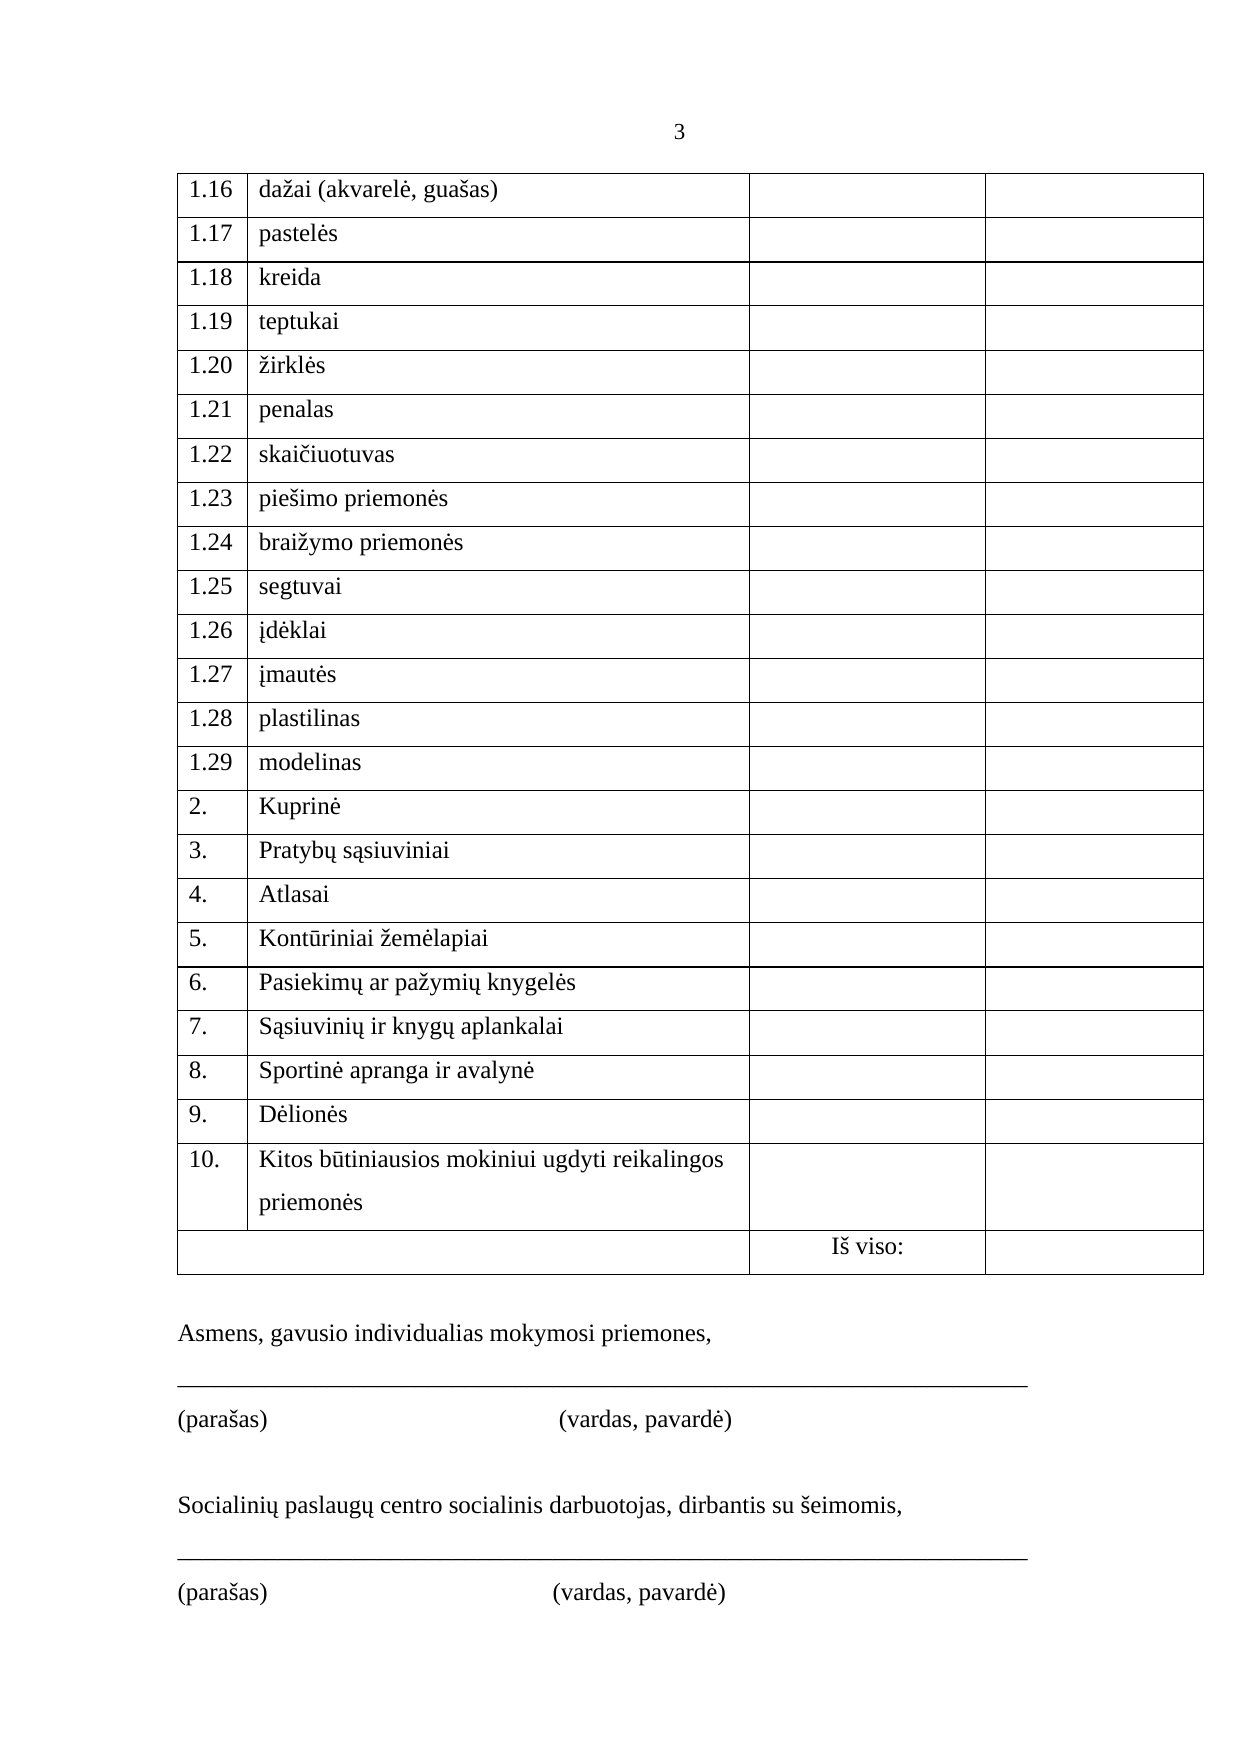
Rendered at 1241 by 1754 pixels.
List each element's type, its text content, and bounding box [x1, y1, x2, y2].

text ____________________________________________________________________ (parašas) (vardas, pavardė) [177, 1534, 1181, 1606]
table_cell [750, 879, 985, 922]
table_cell [750, 571, 985, 614]
table_cell įmautės [248, 659, 749, 702]
table_cell skaičiuotuvas [248, 439, 749, 482]
table_cell [986, 174, 1203, 217]
table_cell Kontūriniai žemėlapiai [248, 923, 749, 966]
table_cell [986, 791, 1203, 834]
table_cell [986, 1144, 1203, 1230]
table_cell [750, 615, 985, 658]
table_cell [986, 527, 1203, 570]
table_cell [750, 351, 985, 393]
table_cell [750, 659, 985, 702]
table_cell [986, 306, 1203, 349]
table_cell 1.19 [178, 306, 247, 349]
text ____________________________________________________________________ (parašas) (vardas, pavardė) [177, 1361, 1181, 1433]
table_cell 9. [178, 1100, 247, 1143]
table_cell 8. [178, 1056, 247, 1098]
table_cell [750, 1144, 985, 1230]
table_cell Iš viso: [750, 1231, 985, 1274]
table_cell [986, 747, 1203, 790]
table_cell 10. [178, 1144, 247, 1230]
table_cell [986, 1100, 1203, 1143]
table_cell [750, 263, 985, 305]
table_cell Atlasai [248, 879, 749, 922]
table_cell 1.20 [178, 351, 247, 393]
table_cell 1.22 [178, 439, 247, 482]
table_cell [986, 351, 1203, 393]
table_cell kreida [248, 263, 749, 305]
table_cell 1.26 [178, 615, 247, 658]
table_cell 1.18 [178, 263, 247, 305]
table_cell [750, 483, 985, 526]
table_cell Dėlionės [248, 1100, 749, 1143]
table_cell [986, 1056, 1203, 1098]
table_cell Kitos būtiniausios mokiniui ugdyti reikalingos priemonės [248, 1144, 749, 1230]
text Asmens, gavusio individualias mokymosi priemones, [177, 1318, 1181, 1347]
table_cell [986, 968, 1203, 1010]
table_cell teptukai [248, 306, 749, 349]
table_cell 1.25 [178, 571, 247, 614]
table_cell [986, 439, 1203, 482]
table_cell [986, 923, 1203, 966]
table_cell penalas [248, 395, 749, 438]
table_cell Kuprinė [248, 791, 749, 834]
table_cell modelinas [248, 747, 749, 790]
table_cell Pratybų sąsiuviniai [248, 835, 749, 878]
table_cell 1.23 [178, 483, 247, 526]
table_cell [986, 879, 1203, 922]
table_cell [986, 835, 1203, 878]
table_cell pastelės [248, 218, 749, 261]
table_cell 7. [178, 1011, 247, 1054]
table_cell dažai (akvarelė, guašas) [248, 174, 749, 217]
table_cell segtuvai [248, 571, 749, 614]
table_cell 3. [178, 835, 247, 878]
table_cell 1.28 [178, 703, 247, 746]
table_cell 1.24 [178, 527, 247, 570]
table_cell [750, 306, 985, 349]
table_cell 4. [178, 879, 247, 922]
table_cell 2. [178, 791, 247, 834]
table_cell piešimo priemonės [248, 483, 749, 526]
table_cell [750, 1011, 985, 1054]
table_cell [986, 703, 1203, 746]
table_cell žirklės [248, 351, 749, 393]
table_cell [750, 527, 985, 570]
table_cell 5. [178, 923, 247, 966]
table_cell [986, 1011, 1203, 1054]
table_cell [750, 747, 985, 790]
table_cell plastilinas [248, 703, 749, 746]
table_cell [750, 174, 985, 217]
table_cell [986, 571, 1203, 614]
table_cell [750, 923, 985, 966]
table_cell Sąsiuvinių ir knygų aplankalai [248, 1011, 749, 1054]
text Socialinių paslaugų centro socialinis darbuotojas, dirbantis su šeimomis, [177, 1491, 1181, 1519]
table_cell [750, 791, 985, 834]
table_cell Sportinė apranga ir avalynė [248, 1056, 749, 1098]
table_cell 1.21 [178, 395, 247, 438]
table_cell 1.27 [178, 659, 247, 702]
table_cell [986, 483, 1203, 526]
table_cell [750, 439, 985, 482]
table_cell [750, 1100, 985, 1143]
table_cell 1.16 [178, 174, 247, 217]
table_cell [750, 395, 985, 438]
table_cell Pasiekimų ar pažymių knygelės [248, 968, 749, 1010]
table_cell [178, 1231, 749, 1274]
table_cell 6. [178, 968, 247, 1010]
table_cell 1.29 [178, 747, 247, 790]
table_cell [986, 659, 1203, 702]
table_cell [986, 395, 1203, 438]
table_cell [986, 218, 1203, 261]
table_cell įdėklai [248, 615, 749, 658]
table_cell [750, 703, 985, 746]
table_cell [750, 968, 985, 1010]
table_cell [750, 1056, 985, 1098]
table_cell [986, 615, 1203, 658]
table_cell [750, 218, 985, 261]
table_cell [750, 835, 985, 878]
table_cell 1.17 [178, 218, 247, 261]
table_cell braižymo priemonės [248, 527, 749, 570]
table_cell [986, 263, 1203, 305]
table_cell [986, 1231, 1203, 1274]
